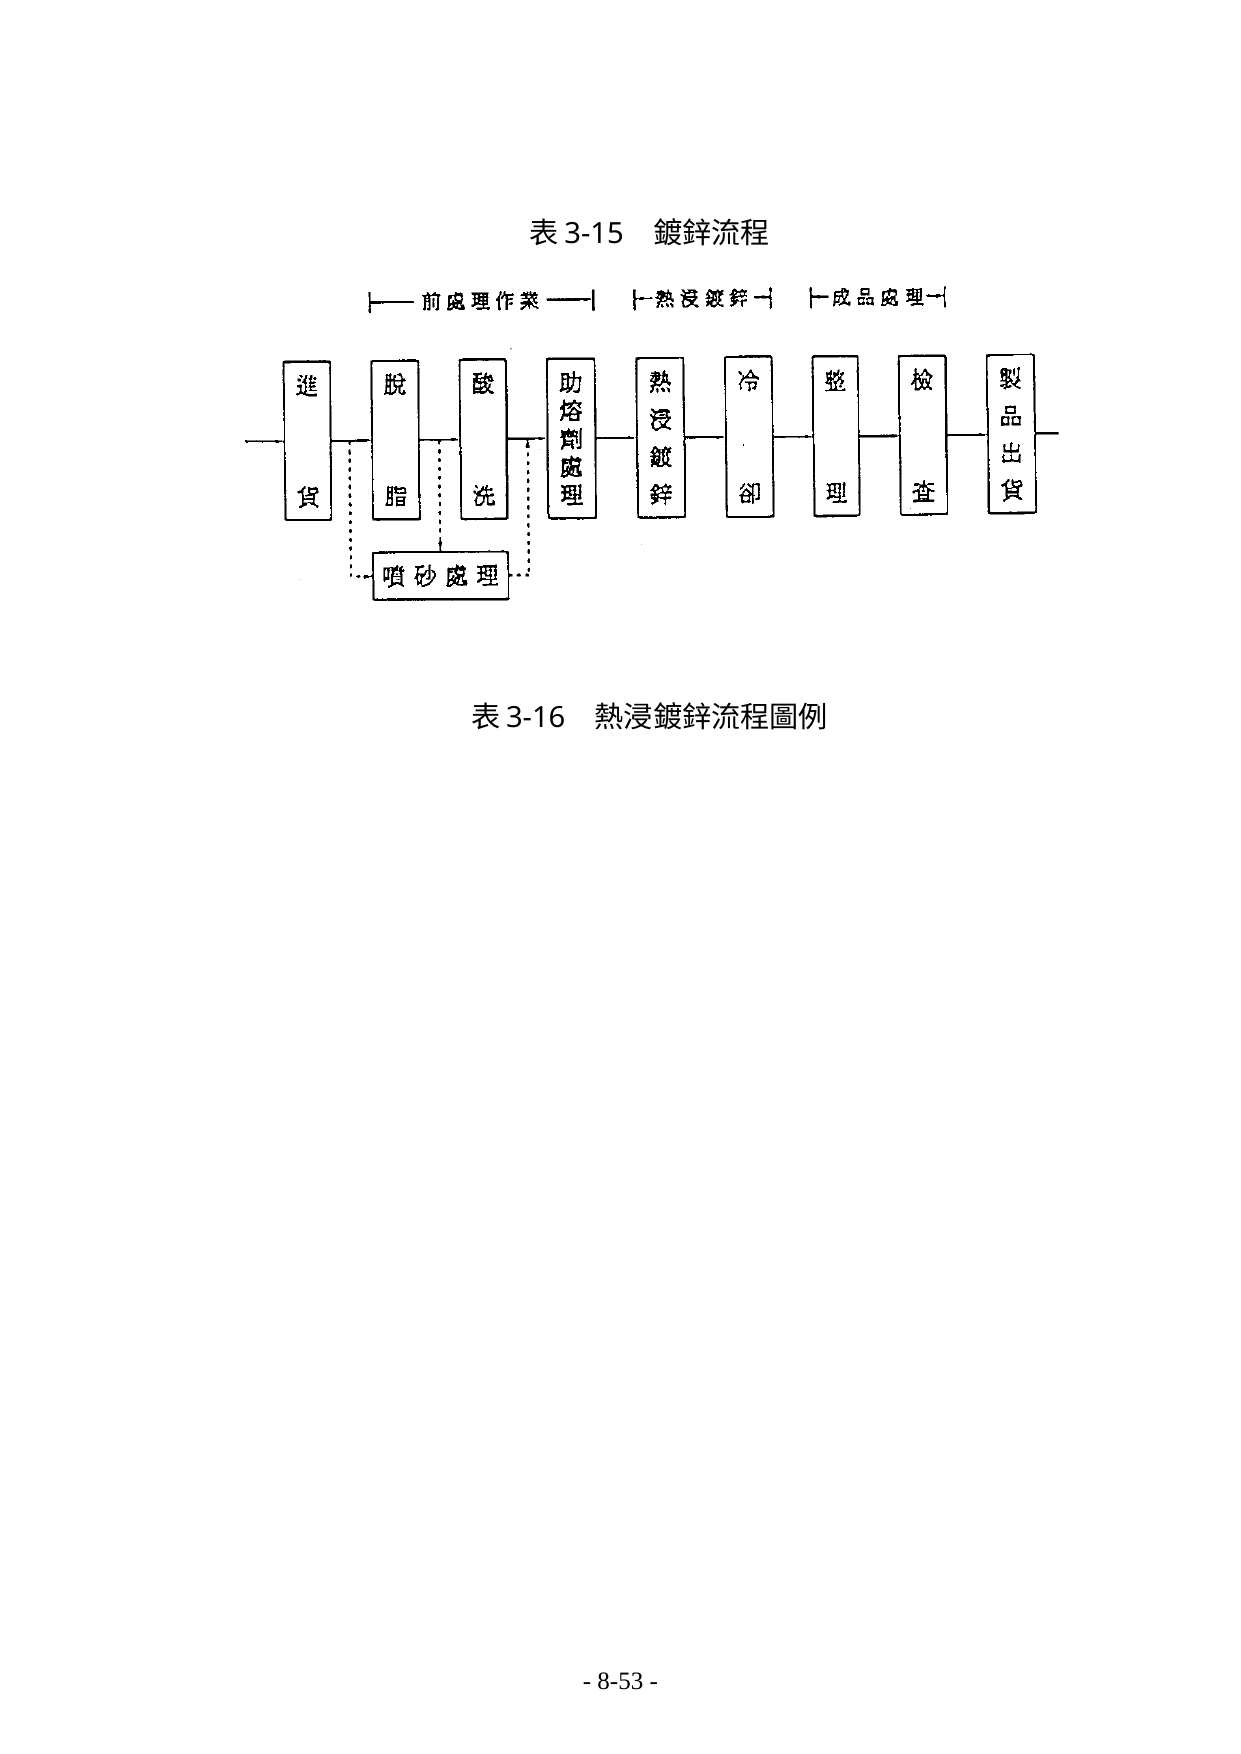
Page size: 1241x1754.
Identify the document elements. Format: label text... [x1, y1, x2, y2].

picture [240, 275, 1059, 612]
text 表3-16 熱浸鍍鋅流程圖例 [206, 694, 1092, 736]
text 表3-15 鍍鋅流程 [206, 210, 1092, 252]
